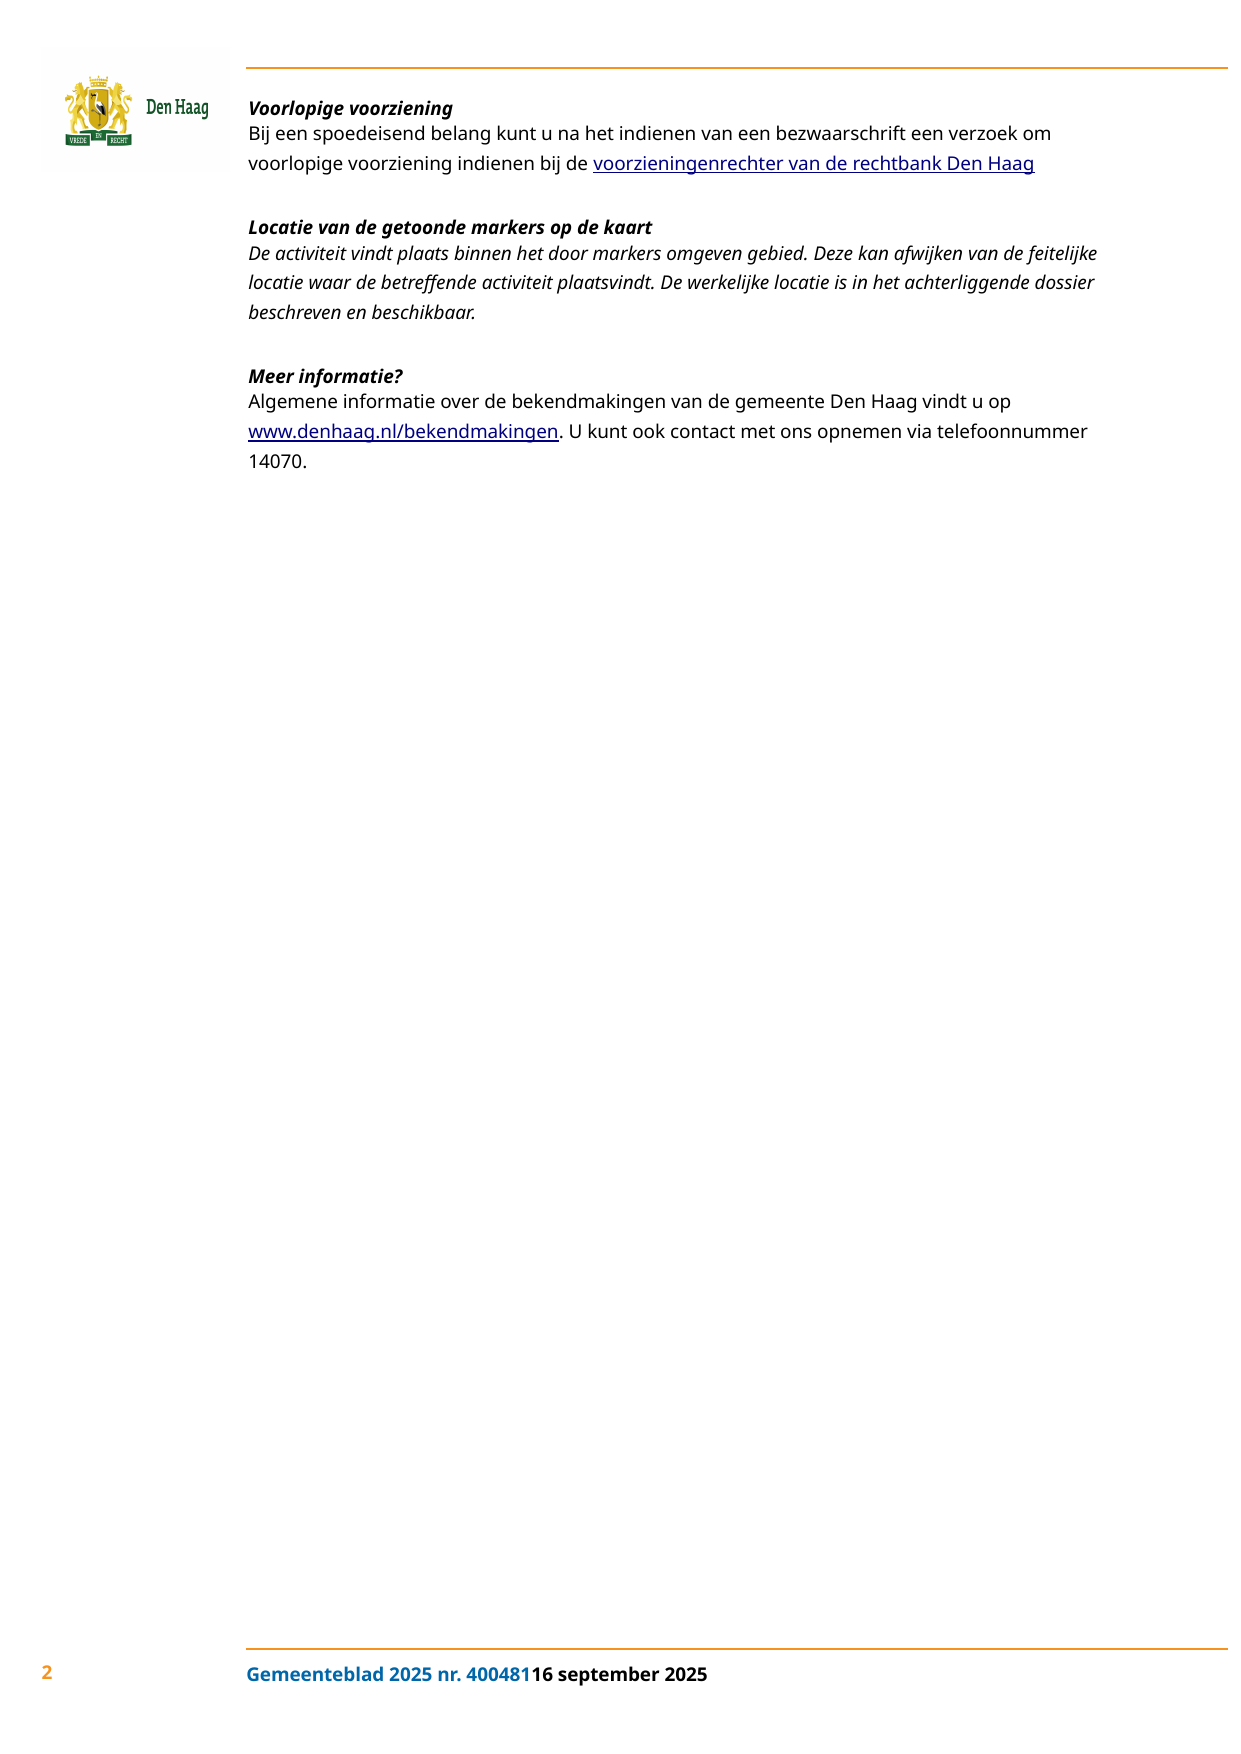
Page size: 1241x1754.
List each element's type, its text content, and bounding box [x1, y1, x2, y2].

picture [41, 47, 231, 172]
text Voorlopige voorziening [248, 95, 1152, 121]
text Algemene informatie over de bekendmakingen van de gemeente Den Haag vindt u op www.denhaag.nl/bekendmakingen. U kunt ook contact met ons opnemen via telefoonnummer 14070. [248, 389, 1152, 473]
text De activiteit vindt plaats binnen het door markers omgeven gebied. Deze kan afwijken van de feitelijke locatie waar de betreffende activiteit plaatsvindt. De werkelijke locatie is in het achterliggende dossier beschreven en beschikbaar. [248, 240, 1152, 325]
text Meer informatie? [248, 363, 1152, 389]
text Locatie van de getoonde markers op de kaart [248, 214, 1152, 240]
text Bij een spoedeisend belang kunt u na het indienen van een bezwaarschrift een verzoek om voorlopige voorziening indienen bij de voorzieningenrechter van de rechtbank Den Haag [248, 121, 1152, 176]
